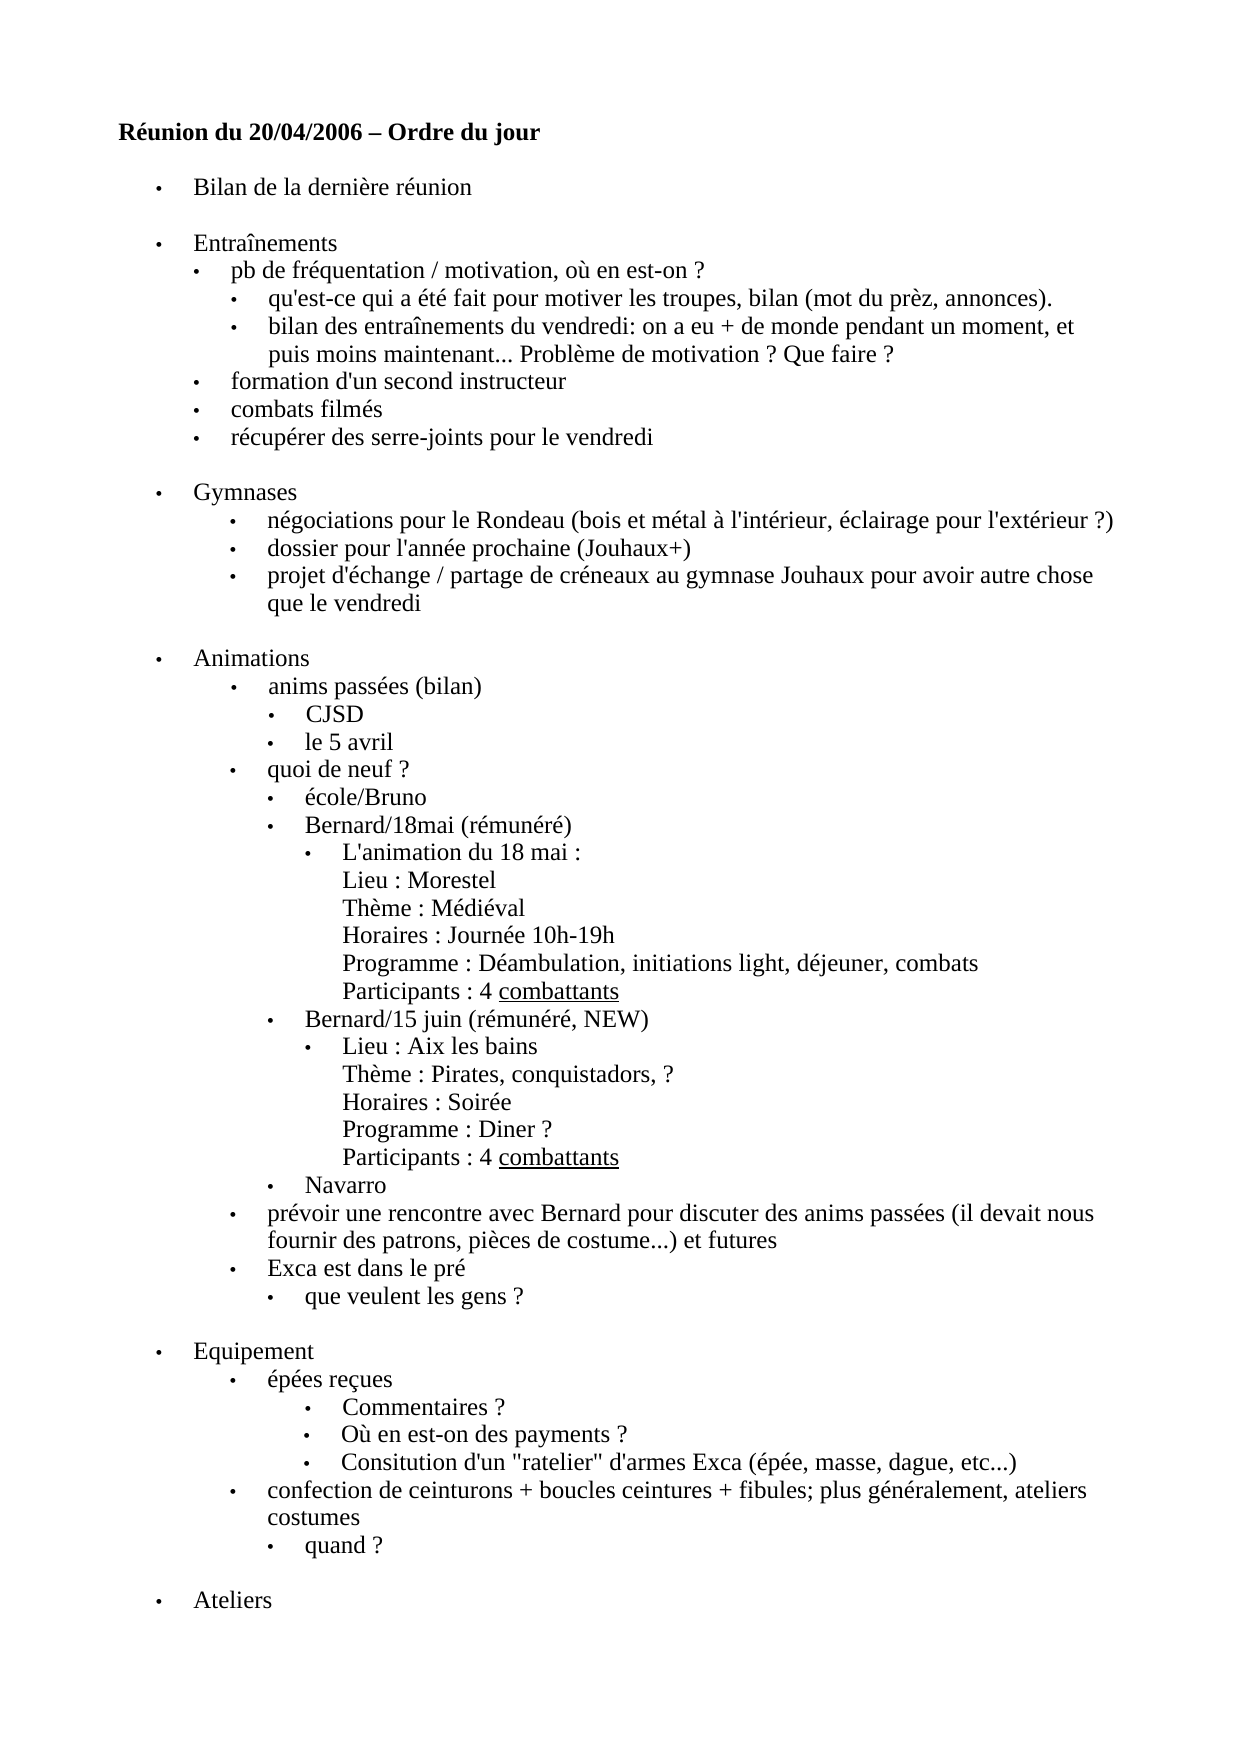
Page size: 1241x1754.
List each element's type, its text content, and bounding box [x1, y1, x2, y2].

list Bilan de la dernière réunion [156, 173, 1122, 201]
list Commentaires ? [304, 1393, 1122, 1420]
list Gymnases [156, 478, 1122, 506]
list Navarro [267, 1171, 1122, 1199]
list récupérer des serre-joints pour le vendredi [193, 423, 1122, 451]
list L'animation du 18 mai : Lieu : Morestel Thème : Médiéval Horaires : Journée 10h-19h Programme : Déambulation, initiations light, déjeuner, combats Participants : 4 combattants [304, 838, 1122, 1005]
list Bernard/18mai (rémunéré) [267, 811, 1122, 838]
list qu'est-ce qui a été fait pour motiver les troupes, bilan (mot du prèz, annonces). [231, 284, 1122, 312]
list bilan des entraînements du vendredi: on a eu + de monde pendant un moment, et puis moins maintenant... Problème de motivation ? Que faire ? [231, 312, 1122, 367]
list Animations [156, 644, 1122, 672]
list projet d'échange / partage de créneaux au gymnase Jouhaux pour avoir autre chose que le vendredi [229, 561, 1122, 617]
list Où en est-on des payments ? [303, 1420, 1122, 1448]
list pb de fréquentation / motivation, où en est-on ? [193, 257, 1122, 284]
list Exca est dans le pré [229, 1254, 1122, 1282]
list quoi de neuf ? [229, 755, 1122, 783]
list le 5 avril [267, 728, 1122, 755]
list prévoir une rencontre avec Bernard pour discuter des anims passées (il devait nous fournir des patrons, pièces de costume...) et futures [229, 1199, 1122, 1254]
list Equipement [156, 1337, 1122, 1365]
list quand ? [267, 1531, 1122, 1559]
list école/Bruno [267, 783, 1122, 811]
list Ateliers [156, 1587, 1122, 1614]
list confection de ceinturons + boucles ceintures + fibules; plus généralement, ateliers costumes [229, 1476, 1122, 1531]
list Entraînements [156, 229, 1122, 257]
list épées reçues [229, 1365, 1122, 1393]
list Bernard/15 juin (rémunéré, NEW) [267, 1005, 1122, 1032]
list que veulent les gens ? [267, 1282, 1122, 1309]
list combats filmés [193, 395, 1122, 423]
list formation d'un second instructeur [193, 367, 1122, 395]
list CJSD [268, 700, 1122, 728]
list Consitution d'un "ratelier" d'armes Exca (épée, masse, dague, etc...) [303, 1448, 1122, 1476]
list dossier pour l'année prochaine (Jouhaux+) [229, 534, 1122, 561]
list négociations pour le Rondeau (bois et métal à l'intérieur, éclairage pour l'extérieur ?) [229, 506, 1122, 534]
text Réunion du 20/04/2006 – Ordre du jour [118, 118, 1122, 146]
list anims passées (bilan) [231, 672, 1122, 700]
list Lieu : Aix les bains Thème : Pirates, conquistadors, ? Horaires : Soirée Programme : Diner ? Participants : 4 combattants [304, 1032, 1122, 1171]
